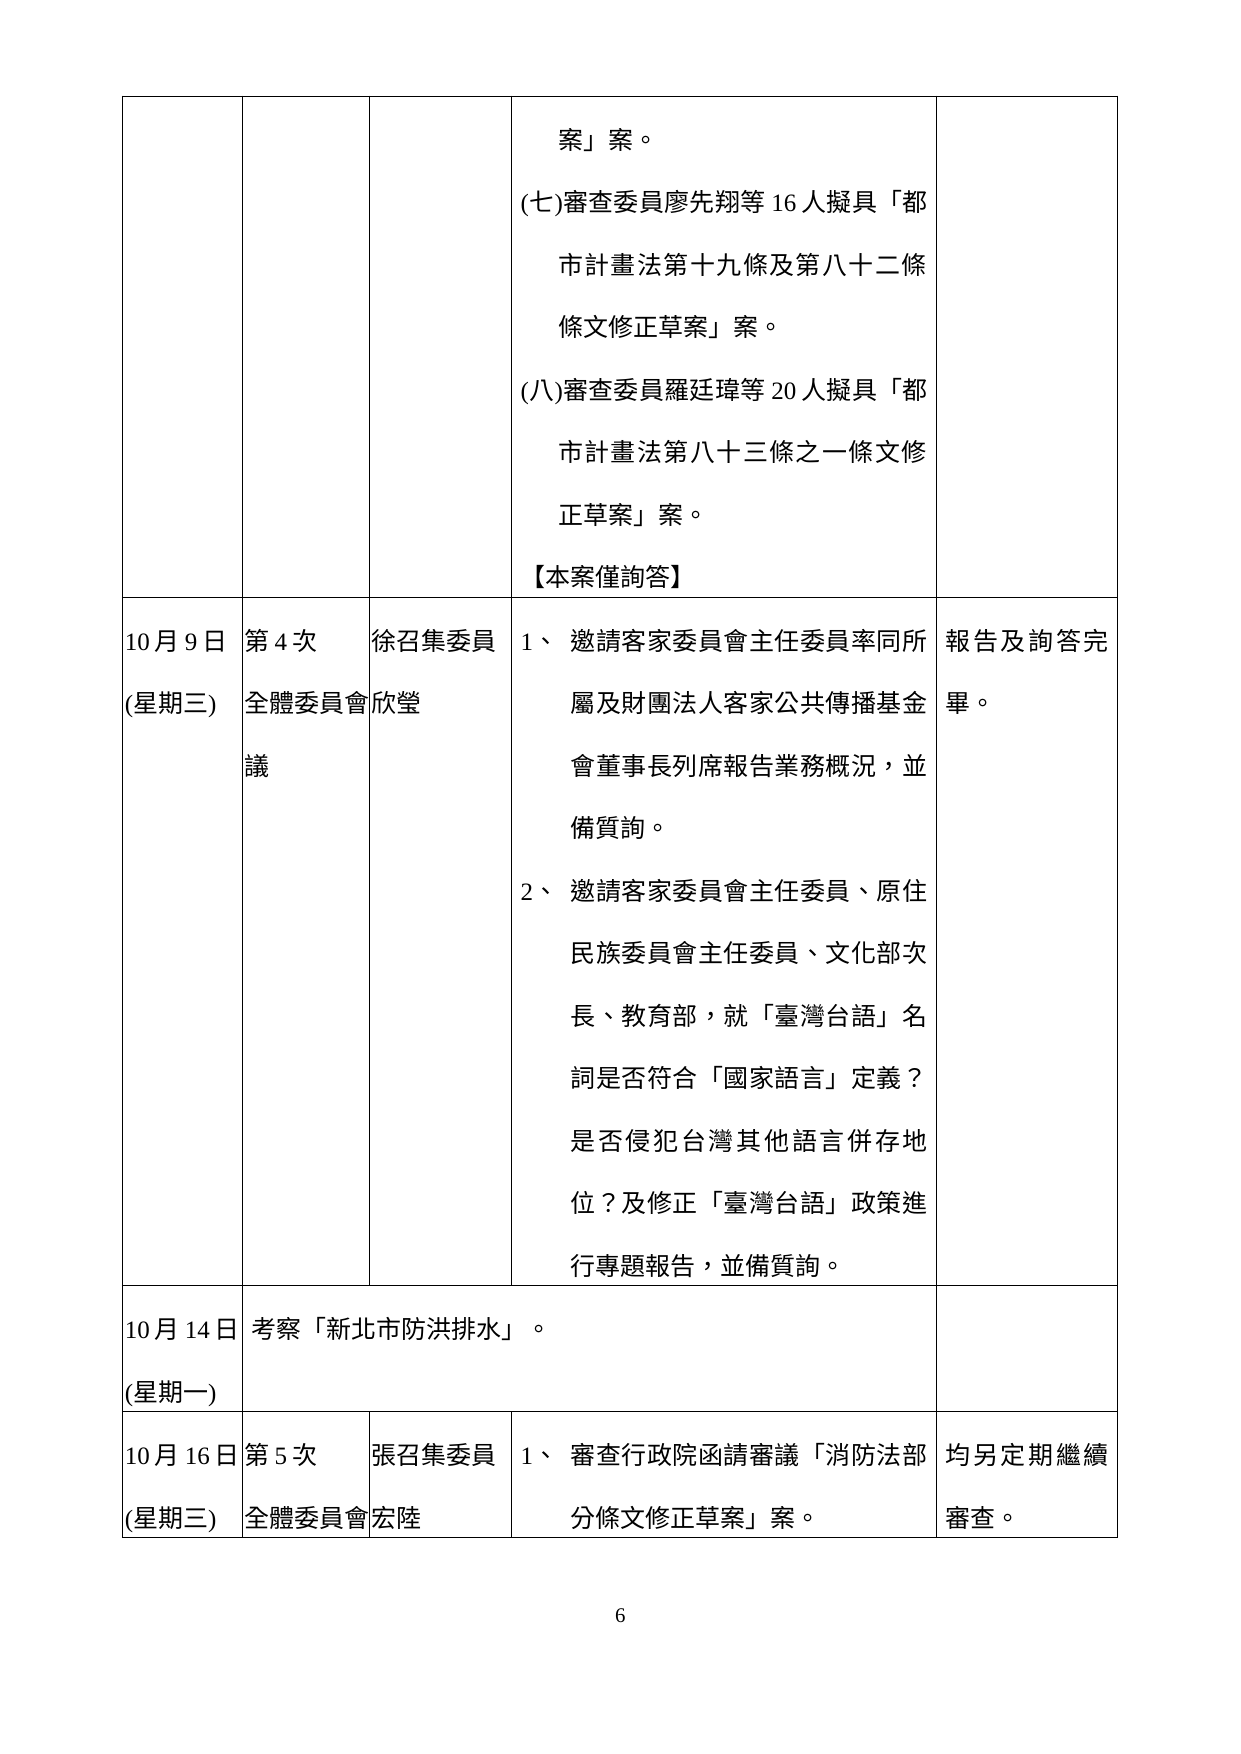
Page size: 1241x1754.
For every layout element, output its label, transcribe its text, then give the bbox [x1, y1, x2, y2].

table_cell 第5次 全體委員會 [243, 1412, 369, 1537]
table_cell [243, 97, 369, 597]
table_cell 10月14日 (星期一) [123, 1286, 242, 1411]
table_cell [937, 97, 1117, 597]
table_cell 報告及詢答完畢。 [937, 598, 1117, 1285]
table_cell 第4次 全體委員會議 [243, 598, 369, 1285]
table_cell [123, 97, 242, 597]
table_cell 均另定期繼續審查。 [937, 1412, 1117, 1537]
table_cell [370, 97, 511, 597]
table_cell 邀請客家委員會主任委員率同所屬及財團法人客家公共傳播基金會董事長列席報告業務概況，並備質詢。 邀請客家委員會主任委員、原住民族委員會主任委員、文化部次長、教育部，就「臺灣台語」名詞是否符合「國家語言」定義？ 是否侵犯台灣其他語言併存地位？及修正「臺灣台語」政策進行專題報告，並備質詢。 [512, 598, 936, 1285]
table_cell 10月16日 (星期三) [123, 1412, 242, 1537]
table_cell 案」案。 (七)審查委員廖先翔等16人擬具「都市計畫法第十九條及第八十二條條文修正草案」案。 (八)審查委員羅廷瑋等20人擬具「都市計畫法第八十三條之一條文修正草案」案。 【本案僅詢答】 [512, 97, 936, 597]
table_cell 考察「新北市防洪排水」。 [243, 1286, 936, 1411]
table_cell [937, 1286, 1117, 1411]
table_cell 徐召集委員欣瑩 [370, 598, 511, 1285]
table_cell 審查行政院函請審議「消防法部分條文修正草案」案。 繼續審查委員陳亭妃等17人擬具「消防法部分條文修正草案」案。 繼續審查委員黃捷等17人擬具「消防法部分條文修正草案」案。 繼續審查委員蔡其昌等21人擬具「消防法部分條文修正草案」案。 繼續審查委員廖先翔等18人擬具「消防法第十五條、第二十一條之二及第四十三條之一條文修正草案」案。 繼續審查委員吳琪銘等19人擬具「消防法第二十一條之一、第二十一條之二及第四十三條之一條文修正草案」案。 繼續審查台灣民眾黨黨團擬具「消防法第四十三條之一條文修正草案」案。 審查委員范雲等21人擬具「消防法部分條文修正草案」案。 審查委員王美惠等23人擬具「消防法部分條文修正草案」案。 審查委員伍麗華Saidhai Tahovecahe等18人擬具「消防法部分條文修正草案」案。 審查委員張宏陸等26人擬具「消防法部分條文修正草案」案。 審查委員黃捷等16人擬具「消防法部分條文修正草案」案。 審查國民黨黨團擬具「消防法部分條文修正草案」案。 審查委員楊瓊瓔等20人擬具「消防法第四十三條及第四十三條之一條文修正草案」案。 審查委員牛煦庭等22人擬具「消防法部分條文修正草案」案。 審查委員洪孟楷等19人擬具「消防法部分條文修正草案」案。 審查委員林思銘等18人擬具「消防法部分條文修正草案」案。 審查委員邱若華等20人擬具「消防法第四十三條之一條文修正草案」案。 【第十七、十八案如經復議則不予審查。】 [512, 1412, 936, 1537]
table_cell 10月9日 (星期三) [123, 598, 242, 1285]
table_cell 張召集委員宏陸 [370, 1412, 511, 1537]
